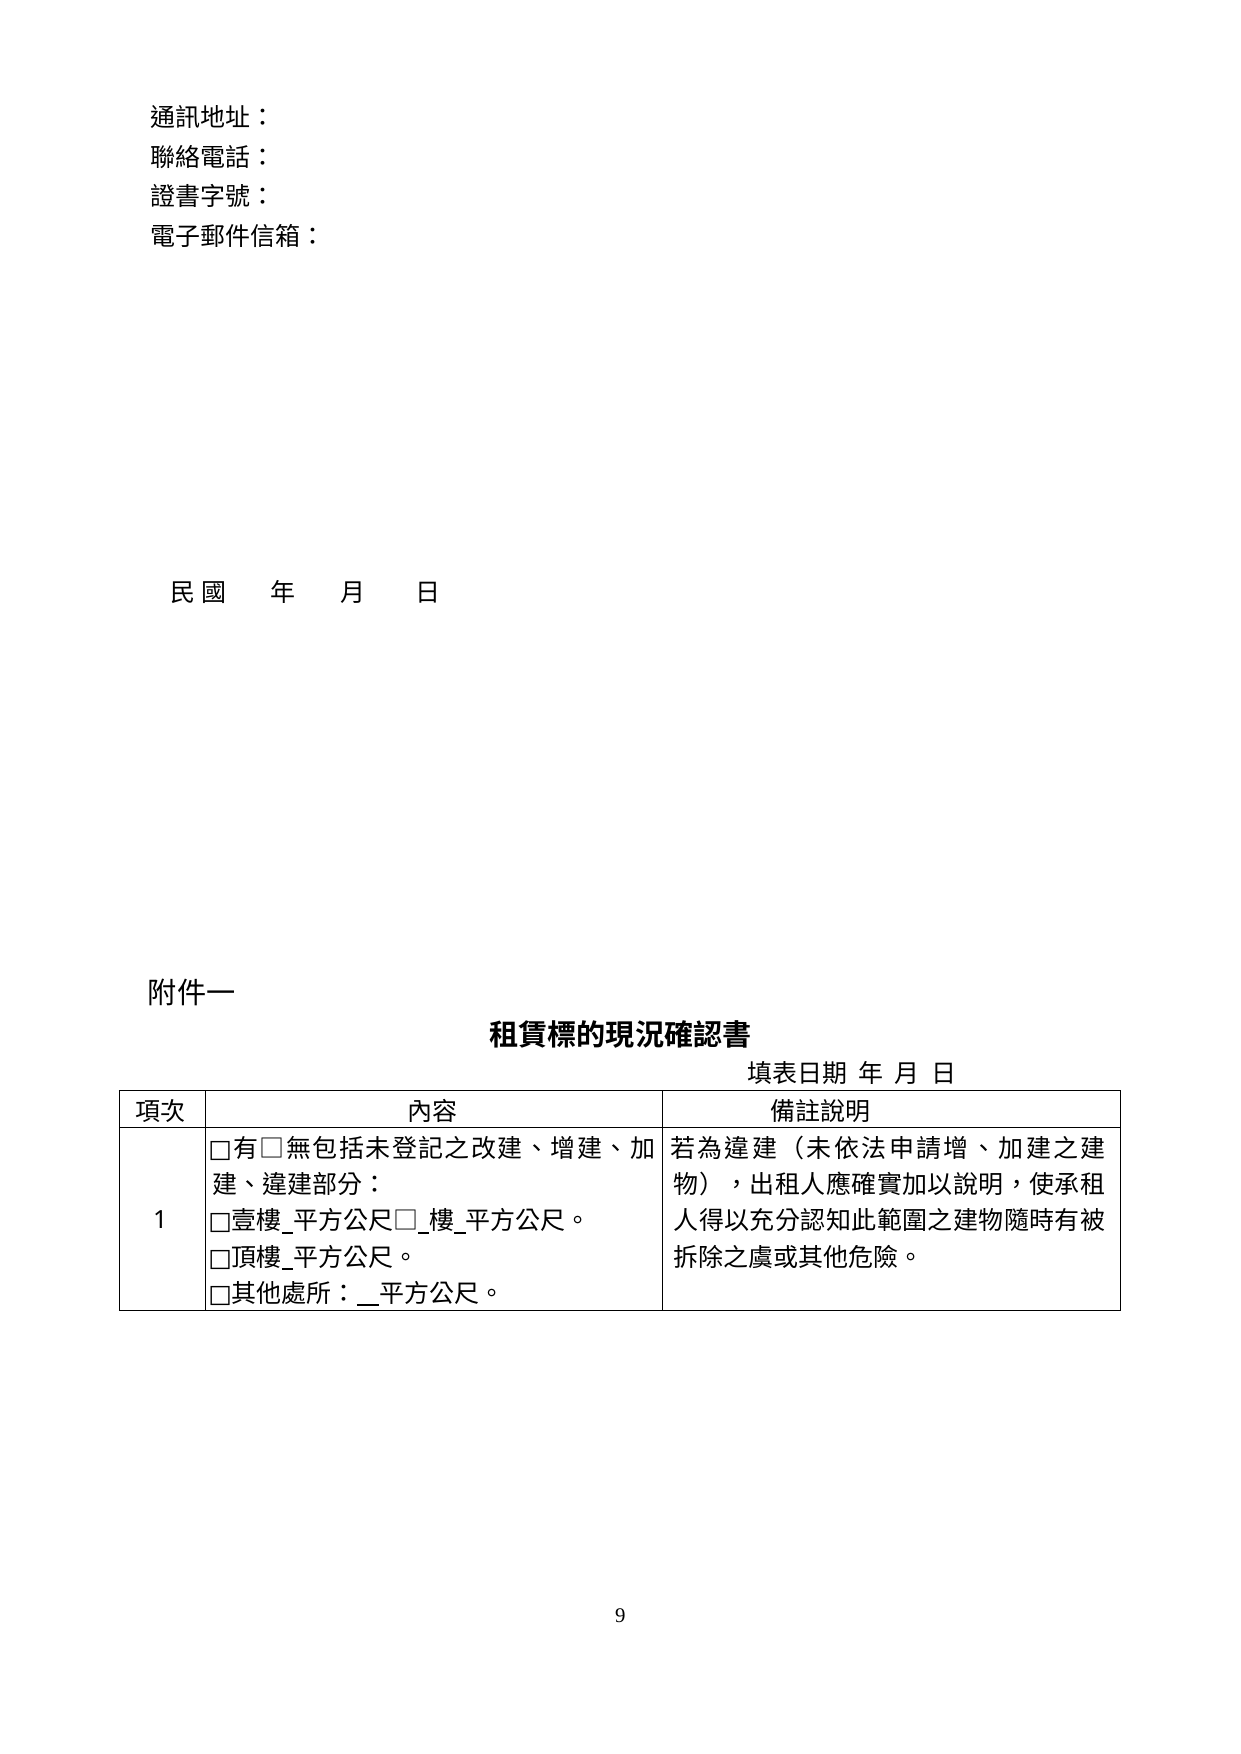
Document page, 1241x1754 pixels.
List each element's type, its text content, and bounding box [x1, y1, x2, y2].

text 民 國 年 月 日 [359, 593, 419, 603]
text 電子郵件信箱： [256, 237, 281, 247]
text 通訊地址： [156, 118, 189, 128]
text 電子郵件信箱： [148, 237, 163, 247]
table_cell □有□無包括未登記之改建、增建、加建、違建部分： □壹樓 平方公尺□ 樓 平方公尺。 □頂樓 平方公尺。 □其他處所： 平方公尺。 [206, 1128, 662, 1309]
text 電子郵件信箱： [298, 237, 1092, 247]
text 民 國 年 月 日 [148, 593, 173, 603]
table_cell 若為違建（未依法申請增、加建之建物），出租人應確實加以說明，使承租人得以充分認知此範圍之建物隨時有被拆除之虞或其他危險。 [663, 1128, 1120, 1309]
text 聯絡電話： [243, 158, 1092, 168]
text 證書字號： [148, 197, 1092, 208]
text 民 國 年 月 日 [285, 593, 345, 603]
text 民 國 年 月 日 [185, 593, 203, 603]
text 電子郵件信箱： [163, 237, 187, 247]
text 聯絡電話： [169, 158, 187, 168]
text 租賃標的現況確認書 [148, 1011, 1092, 1054]
text 聯絡電話： [198, 158, 213, 168]
text 電子郵件信箱： [188, 237, 216, 247]
table_header 備註說明 [663, 1091, 1120, 1127]
text 填表日期 年 月 日 [148, 1054, 1157, 1090]
text 聯絡電話： [213, 158, 241, 168]
text 通訊地址： [196, 118, 1092, 128]
table_cell 1 [120, 1128, 205, 1309]
text 民 國 年 月 日 [436, 593, 1092, 603]
text 民 國 年 月 日 [224, 593, 283, 603]
table_header 項次 [120, 1091, 205, 1127]
text 附件一 [148, 969, 1092, 1011]
table_header 內容 [206, 1091, 662, 1127]
